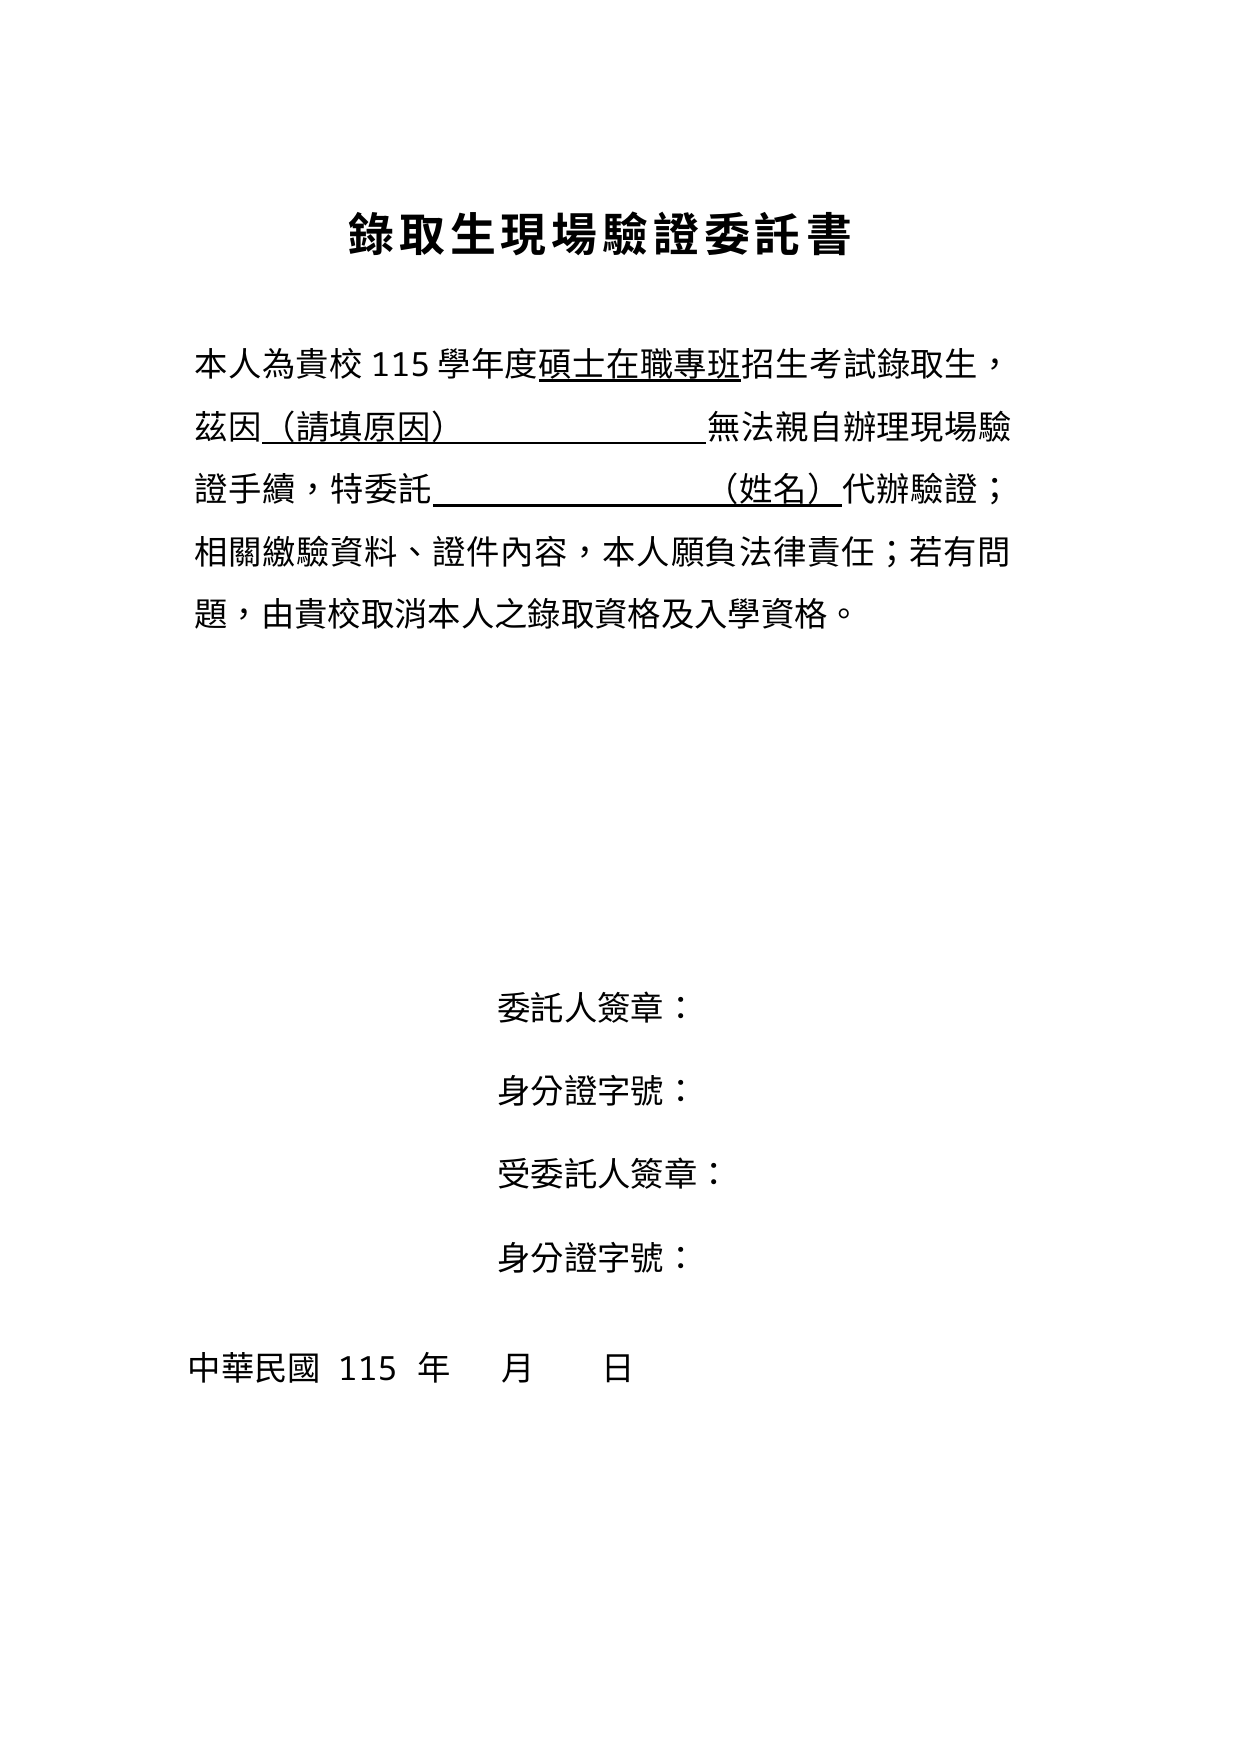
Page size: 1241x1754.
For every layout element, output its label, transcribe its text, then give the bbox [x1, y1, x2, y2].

text 受委託人簽章： [187, 1131, 1012, 1193]
text 委託人簽章： [187, 964, 1012, 1027]
text 身分證字號： [187, 1214, 1012, 1277]
text 錄取生現場驗證委託書 [187, 158, 1012, 283]
text 身分證字號： [187, 1047, 1012, 1110]
text 本人為貴校115學年度碩士在職專班招生考試錄取生，茲因（請填原因） 無法親自辦理現場驗證手續，特委託 （姓名）代辦驗證；相關繳驗資料、證件內容，本人願負法律責任；若有問題，由貴校取消本人之錄取資格及入學資格。 [194, 321, 1012, 633]
text 中華民國 115 年 月 日 [187, 1324, 1012, 1387]
text [954, 63, 1156, 131]
